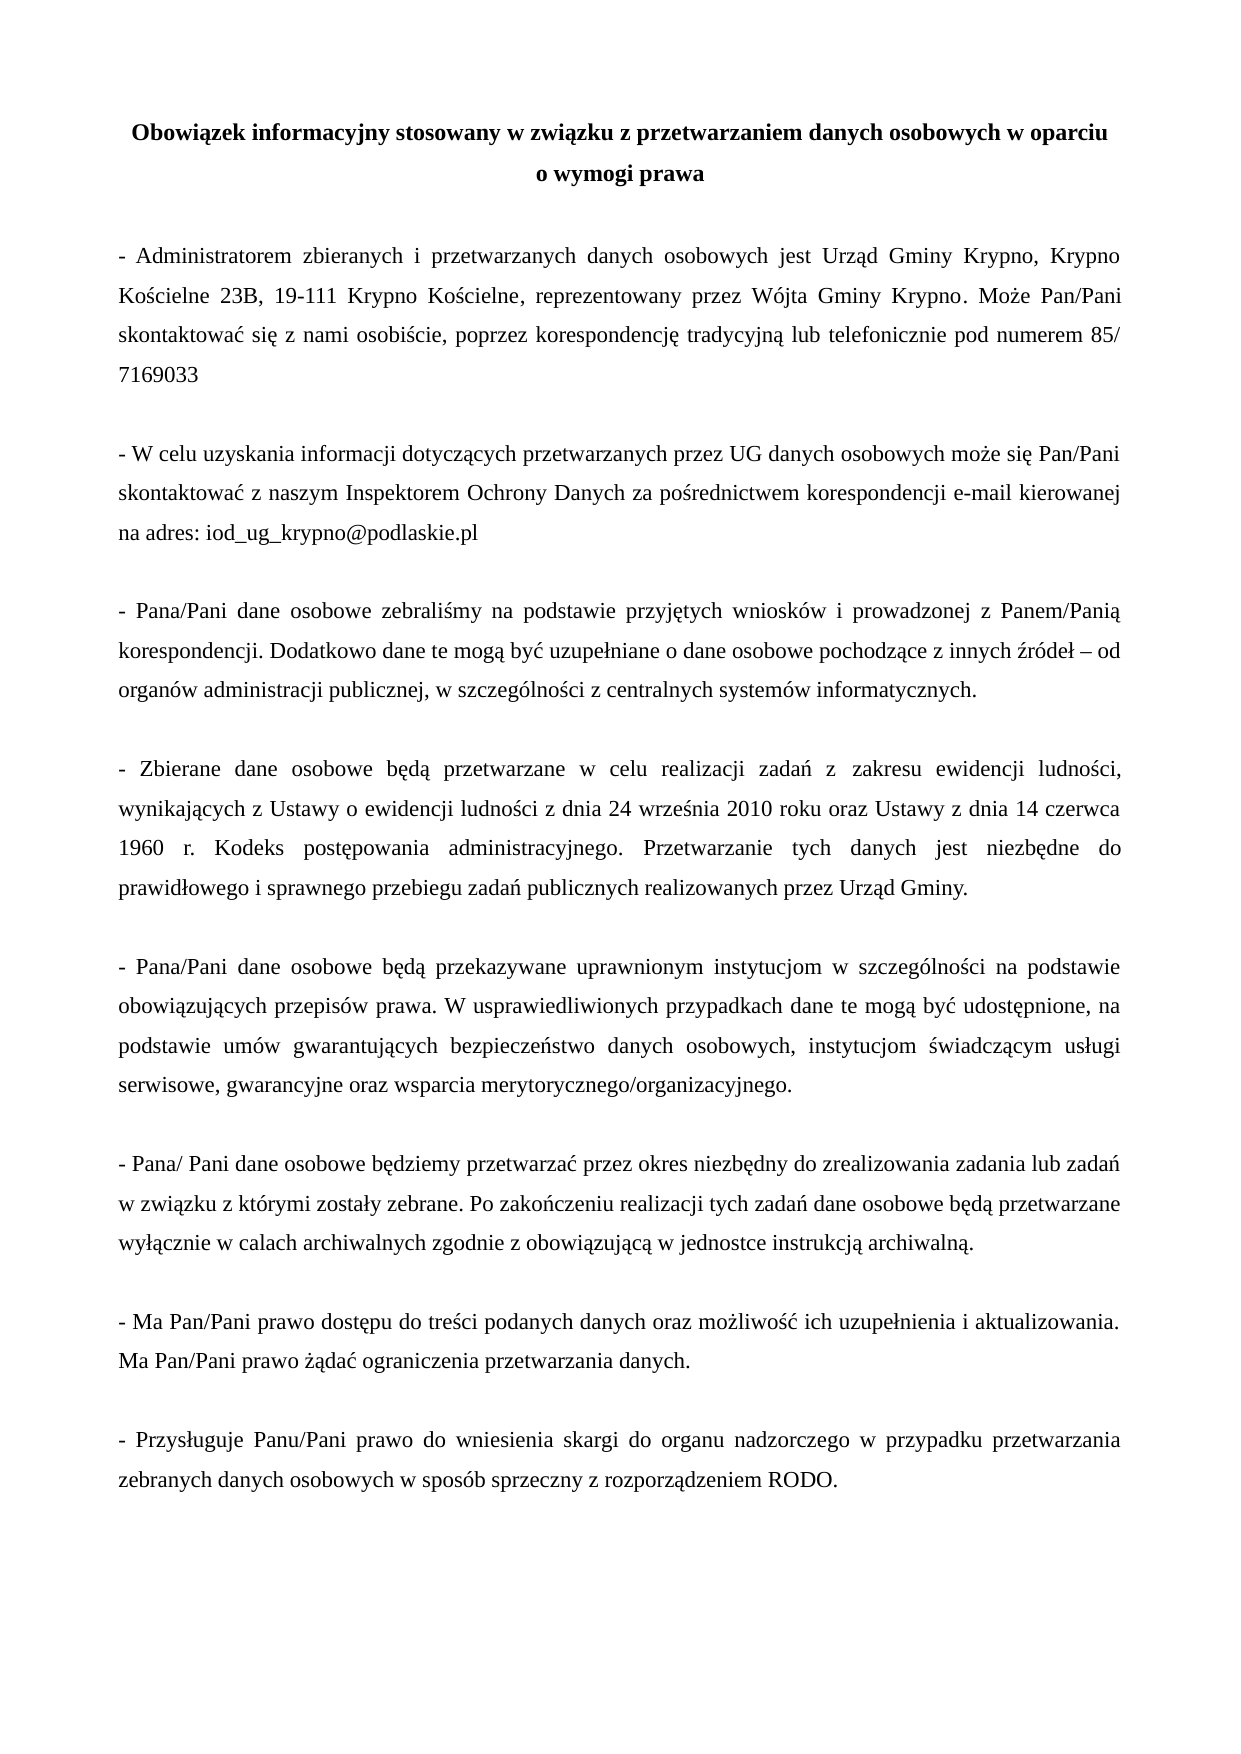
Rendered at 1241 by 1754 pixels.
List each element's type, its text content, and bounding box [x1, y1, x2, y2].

text - Pana/ Pani dane osobowe będziemy przetwarzać przez okres niezbędny do zrealizowania zadania lub zadań w związku z którymi zostały zebrane. Po zakończeniu realizacji tych zadań dane osobowe będą przetwarzane wyłącznie w calach archiwalnych zgodnie z obowiązującą w jednostce instrukcją archiwalną. [118, 1150, 1122, 1256]
text - Pana/Pani dane osobowe będą przekazywane uprawnionym instytucjom w szczególności na podstawie obowiązujących przepisów prawa. W usprawiedliwionych przypadkach dane te mogą być udostępnione, na podstawie umów gwarantujących bezpieczeństwo danych osobowych, instytucjom świadczącym usługi serwisowe, gwarancyjne oraz wsparcia merytorycznego/organizacyjnego. [118, 953, 1122, 1098]
text - Przysługuje Panu/Pani prawo do wniesienia skargi do organu nadzorczego w przypadku przetwarzania zebranych danych osobowych w sposób sprzeczny z rozporządzeniem RODO. [118, 1427, 1122, 1492]
text Obowiązek informacyjny stosowany w związku z przetwarzaniem danych osobowych w oparciu o wymogi prawa [118, 118, 1122, 187]
text - Zbierane dane osobowe będą przetwarzane w celu realizacji zadań z zakresu ewidencji ludności, wynikających z Ustawy o ewidencji ludności z dnia 24 września 2010 roku oraz Ustawy z dnia 14 czerwca 1960 r. Kodeks postępowania administracyjnego. Przetwarzanie tych danych jest niezbędne do prawidłowego i sprawnego przebiegu zadań publicznych realizowanych przez Urząd Gminy. [118, 755, 1122, 900]
text - Administratorem zbieranych i przetwarzanych danych osobowych jest Urząd Gminy Krypno, Krypno Kościelne 23B, 19-111 Krypno Kościelne, reprezentowany przez Wójta Gminy Krypno. Może Pan/Pani skontaktować się z nami osobiście, poprzez korespondencję tradycyjną lub telefonicznie pod numerem 85/ 7169033 [118, 242, 1122, 387]
text - Ma Pan/Pani prawo dostępu do treści podanych danych oraz możliwość ich uzupełnienia i aktualizowania. Ma Pan/Pani prawo żądać ograniczenia przetwarzania danych. [118, 1308, 1122, 1374]
text - W celu uzyskania informacji dotyczących przetwarzanych przez UG danych osobowych może się Pan/Pani skontaktować z naszym Inspektorem Ochrony Danych za pośrednictwem korespondencji e-mail kierowanej na adres: iod_ug_krypno@podlaskie.pl [118, 439, 1122, 545]
text - Pana/Pani dane osobowe zebraliśmy na podstawie przyjętych wniosków i prowadzonej z Panem/Panią korespondencji. Dodatkowo dane te mogą być uzupełniane o dane osobowe pochodzące z innych źródeł – od organów administracji publicznej, w szczególności z centralnych systemów informatycznych. [118, 597, 1122, 703]
